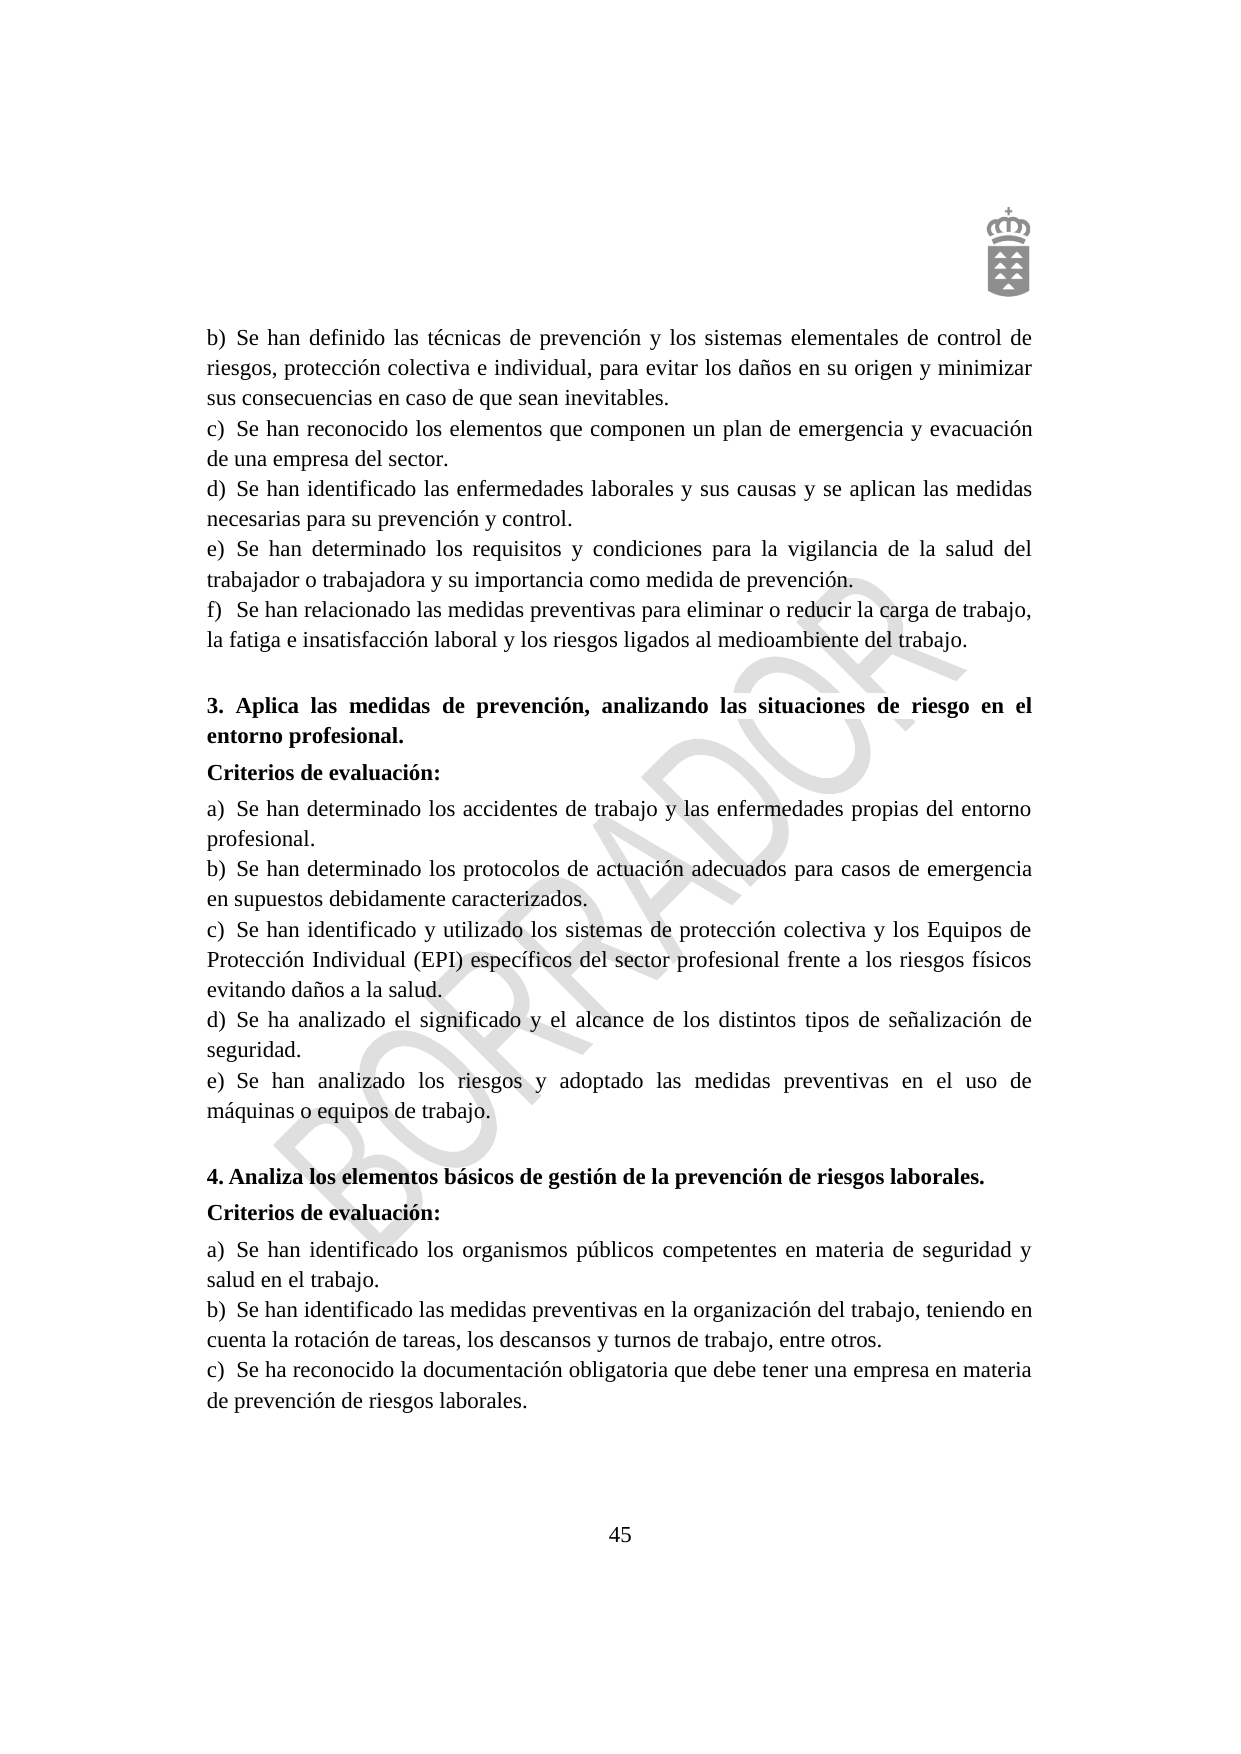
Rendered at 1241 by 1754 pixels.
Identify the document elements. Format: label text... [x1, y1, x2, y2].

text 3. Aplica las medidas de prevención, analizando las situaciones de riesgo en el entorno profesional. [207, 692, 755, 749]
list Se han determinado los accidentes de trabajo y las enfermedades propias del entorno profesional. [207, 795, 713, 851]
picture [986, 207, 1031, 297]
text [787, 759, 852, 778]
list c) Se ha reconocido la documentación obligatoria que debe tener una empresa en materia de prevención de riesgos laborales. [207, 1356, 1033, 1413]
list Se han analizado los riesgos y adoptado las medidas preventivas en el uso de máquinas o equipos de trabajo. [207, 1067, 381, 1123]
list Se han identificado las enfermedades laborales y sus causas y se aplican las medidas necesarias para su prevención y control. [207, 475, 1033, 532]
list Se han identificado y utilizado los sistemas de protección colectiva y los Equipos de Protección Individual (EPI) específicos del sector profesional frente a los riesgos físicos evitando daños a la salud. [207, 916, 577, 1002]
list Se han determinado los protocolos de actuación adecuados para casos de emergencia en supuestos debidamente caracterizados. [663, 855, 1033, 912]
list Se han identificado y utilizado los sistemas de protección colectiva y los Equipos de Protección Individual (EPI) específicos del sector profesional frente a los riesgos físicos evitando daños a la salud. [572, 916, 1033, 1002]
list Se han analizado los riesgos y adoptado las medidas preventivas en el uso de máquinas o equipos de trabajo. [376, 1067, 481, 1123]
list Se han determinado los accidentes de trabajo y las enfermedades propias del entorno profesional. [778, 795, 1033, 851]
list Se han determinado los requisitos y condiciones para la vigilancia de la salud del trabajador o trabajadora y su importancia como medida de prevención. [207, 535, 1033, 592]
list Se han relacionado las medidas preventivas para eliminar o reducir la carga de trabajo, la fatiga e insatisfacción laboral y los riesgos ligados al medioambiente del trabajo. [207, 596, 825, 652]
list Se han determinado los protocolos de actuación adecuados para casos de emergencia en supuestos debidamente caracterizados. [207, 855, 642, 912]
text Criterios de evaluación: [207, 759, 658, 785]
text Criterios de evaluación: [413, 1199, 1033, 1226]
list Se han relacionado las medidas preventivas para eliminar o reducir la carga de trabajo, la fatiga e insatisfacción laboral y los riesgos ligados al medioambiente del trabajo. [819, 596, 887, 652]
list Se ha analizado el significado y el alcance de los distintos tipos de señalización de seguridad. [498, 1006, 1033, 1063]
text [746, 759, 796, 785]
text 4. Analiza los elementos básicos de gestión de la prevención de riesgos laborales. [402, 1163, 1033, 1190]
text 4. Analiza los elementos básicos de gestión de la prevención de riesgos laborales. [207, 1163, 316, 1190]
text Criterios de evaluación: [348, 1199, 406, 1226]
text 3. Aplica las medidas de prevención, analizando las situaciones de riesgo en el entorno profesional. [750, 692, 855, 749]
list Se han definido las técnicas de prevención y los sistemas elementales de control de riesgos, protección colectiva e individual, para evitar los daños en su origen y minimizar sus consecuencias en caso de que sean inevitables. [207, 324, 1033, 411]
list Se han relacionado las medidas preventivas para eliminar o reducir la carga de trabajo, la fatiga e insatisfacción laboral y los riesgos ligados al medioambiente del trabajo. [889, 596, 1033, 652]
list Se han reconocido los elementos que componen un plan de emergencia y evacuación de una empresa del sector. [207, 414, 1033, 471]
list b) Se han identificado las medidas preventivas en la organización del trabajo, teniendo en cuenta la rotación de tareas, los descansos y turnos de trabajo, entre otros. [207, 1296, 1033, 1353]
list a) Se han identificado los organismos públicos competentes en materia de seguridad y salud en el trabajo. [207, 1236, 1033, 1292]
text [857, 759, 1033, 785]
list Se han analizado los riesgos y adoptado las medidas preventivas en el uso de máquinas o equipos de trabajo. [468, 1067, 1033, 1123]
text [663, 759, 750, 785]
list Se ha analizado el significado y el alcance de los distintos tipos de señalización de seguridad. [207, 1006, 488, 1063]
text 3. Aplica las medidas de prevención, analizando las situaciones de riesgo en el entorno profesional. [841, 692, 1033, 749]
list Se han determinado los accidentes de trabajo y las enfermedades propias del entorno profesional. [679, 795, 772, 851]
text Criterios de evaluación: [207, 1199, 352, 1226]
